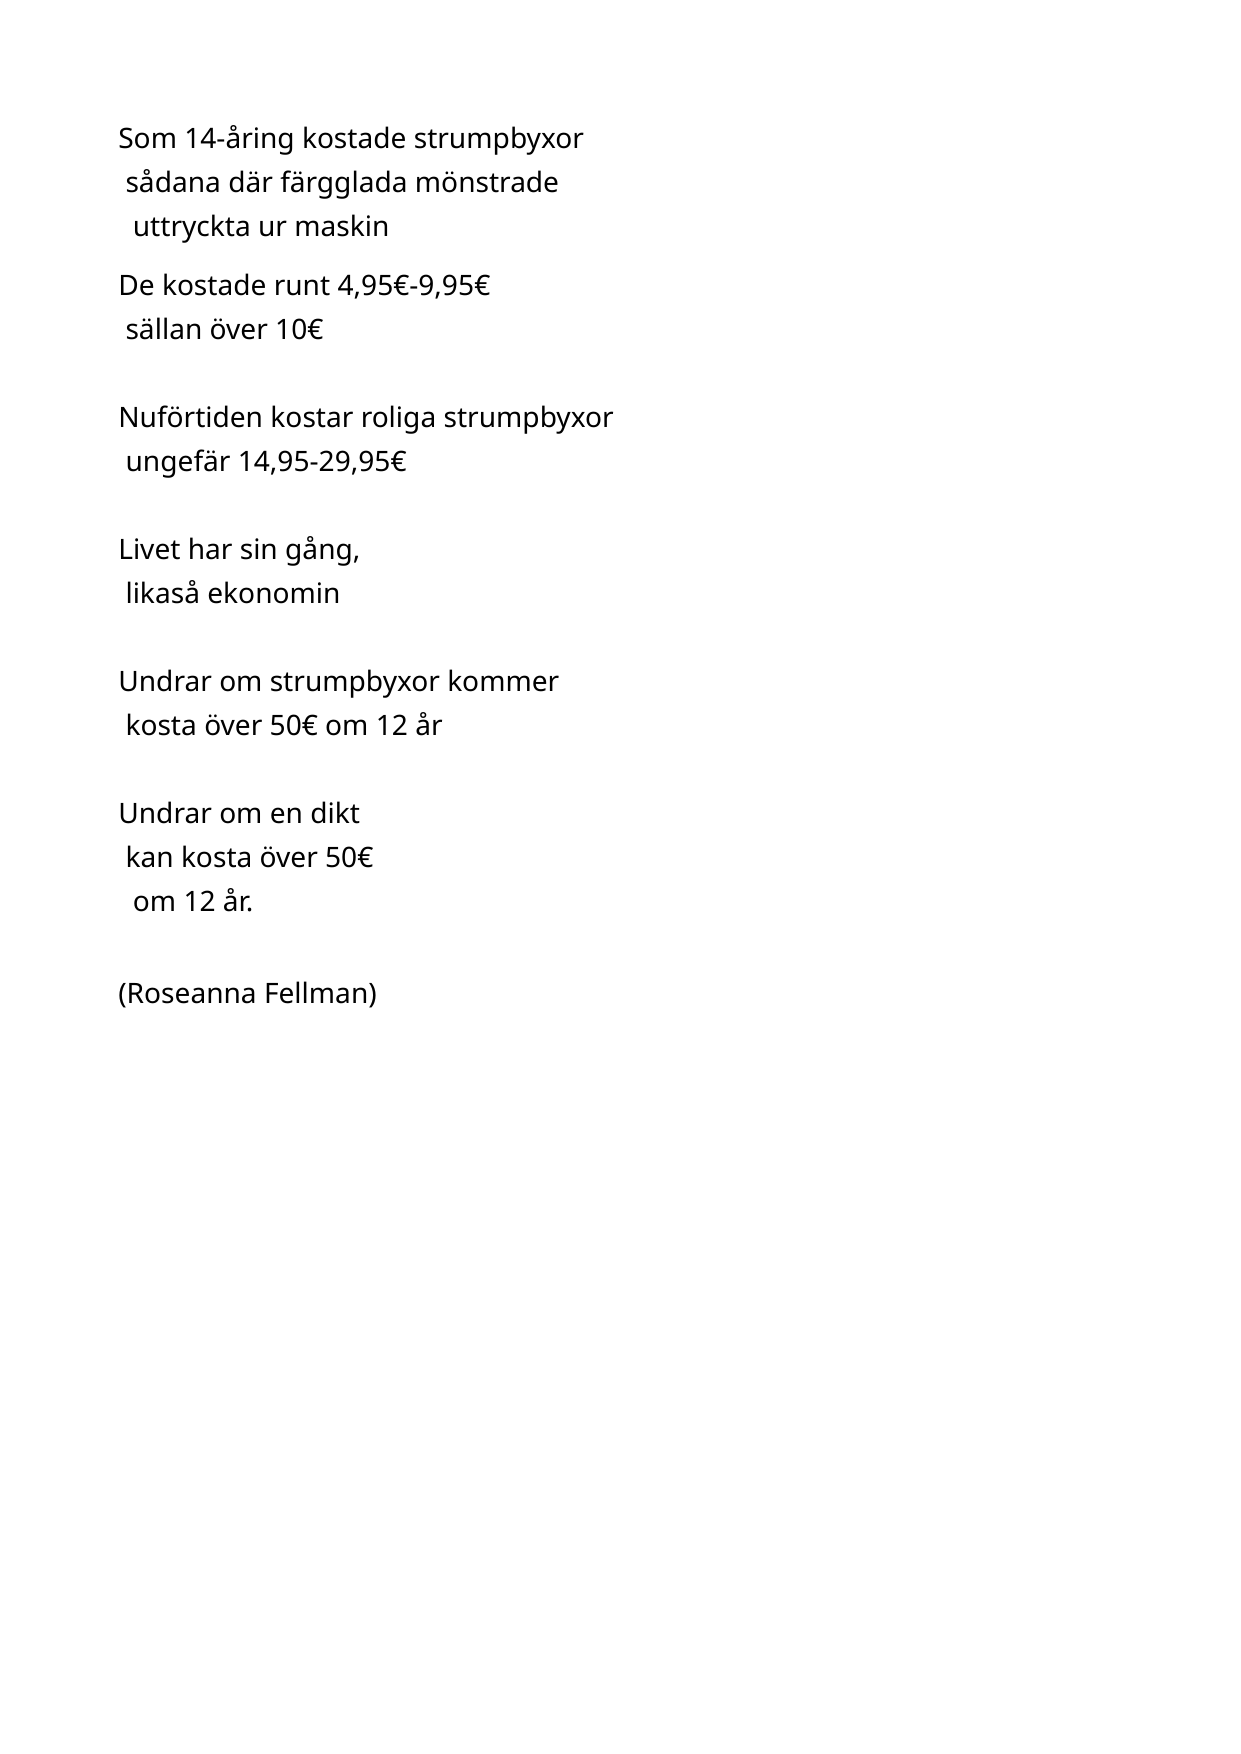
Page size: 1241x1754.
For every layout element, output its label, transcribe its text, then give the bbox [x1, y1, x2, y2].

text Livet har sin gång, likaså ekonomin [118, 529, 1122, 612]
text (Roseanna Fellman) [118, 973, 1122, 1012]
text Nuförtiden kostar roliga strumpbyxor ungefär 14,95-29,95€ [118, 397, 1122, 479]
text Undrar om strumpbyxor kommer kosta över 50€ om 12 år [118, 661, 1122, 744]
text Som 14-åring kostade strumpbyxor sådana där färgglada mönstrade uttryckta ur maskin [118, 118, 1122, 244]
text De kostade runt 4,95€-9,95€ sällan över 10€ [118, 265, 1122, 347]
text Undrar om en dikt kan kosta över 50€ om 12 år. [118, 794, 1122, 920]
text år. [118, 1076, 1122, 1114]
